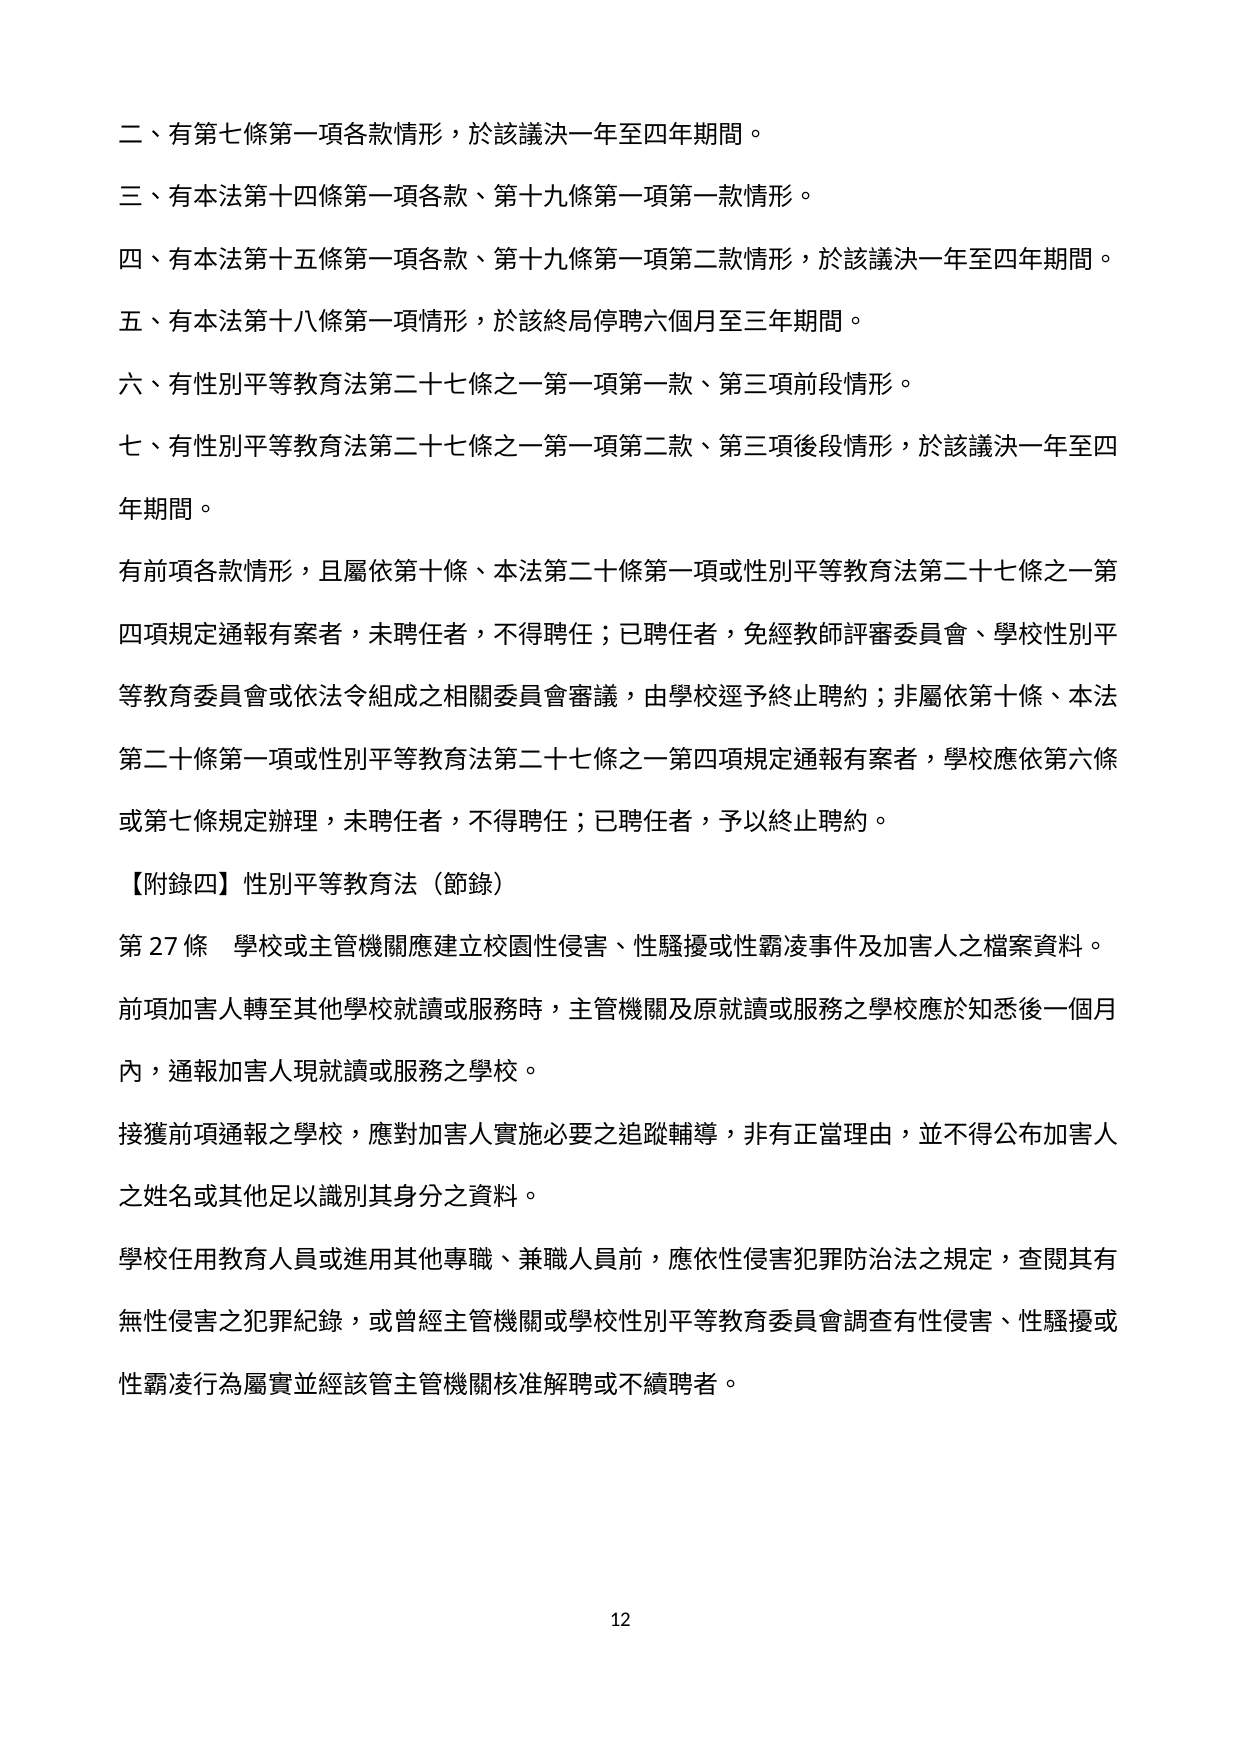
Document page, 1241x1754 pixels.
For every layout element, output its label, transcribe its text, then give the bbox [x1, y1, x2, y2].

text 七、有性別平等教育法第二十七條之一第一項第二款、第三項後段情形，於該議決一年至四年期間。 [118, 403, 1122, 528]
text 前項加害人轉至其他學校就讀或服務時，主管機關及原就讀或服務之學校應於知悉後一個月內，通報加害人現就讀或服務之學校。 [118, 966, 1122, 1091]
text 四、有本法第十五條第一項各款、第十九條第一項第二款情形，於該議決一年至四年期間。 [118, 216, 1122, 278]
text 第27條 學校或主管機關應建立校園性侵害、性騷擾或性霸凌事件及加害人之檔案資料。 [118, 903, 1122, 966]
text 六、有性別平等教育法第二十七條之一第一項第一款、第三項前段情形。 [118, 341, 1122, 403]
text 接獲前項通報之學校，應對加害人實施必要之追蹤輔導，非有正當理由，並不得公布加害人之姓名或其他足以識別其身分之資料。 [118, 1091, 1122, 1216]
text 二、有第七條第一項各款情形，於該議決一年至四年期間。 [118, 91, 1122, 153]
text 【附錄四】性別平等教育法（節錄） [118, 841, 1122, 903]
text 有前項各款情形，且屬依第十條、本法第二十條第一項或性別平等教育法第二十七條之一第四項規定通報有案者，未聘任者，不得聘任；已聘任者，免經教師評審委員會、學校性別平等教育委員會或依法令組成之相關委員會審議，由學校逕予終止聘約；非屬依第十條、本法第二十條第一項或性別平等教育法第二十七條之一第四項規定通報有案者，學校應依第六條或第七條規定辦理，未聘任者，不得聘任；已聘任者，予以終止聘約。 [118, 528, 1122, 841]
text 學校任用教育人員或進用其他專職、兼職人員前，應依性侵害犯罪防治法之規定，查閱其有無性侵害之犯罪紀錄，或曾經主管機關或學校性別平等教育委員會調查有性侵害、性騷擾或性霸凌行為屬實並經該管主管機關核准解聘或不續聘者。 [118, 1216, 1122, 1403]
text 三、有本法第十四條第一項各款、第十九條第一項第一款情形。 [118, 153, 1122, 216]
text 五、有本法第十八條第一項情形，於該終局停聘六個月至三年期間。 [118, 278, 1122, 341]
